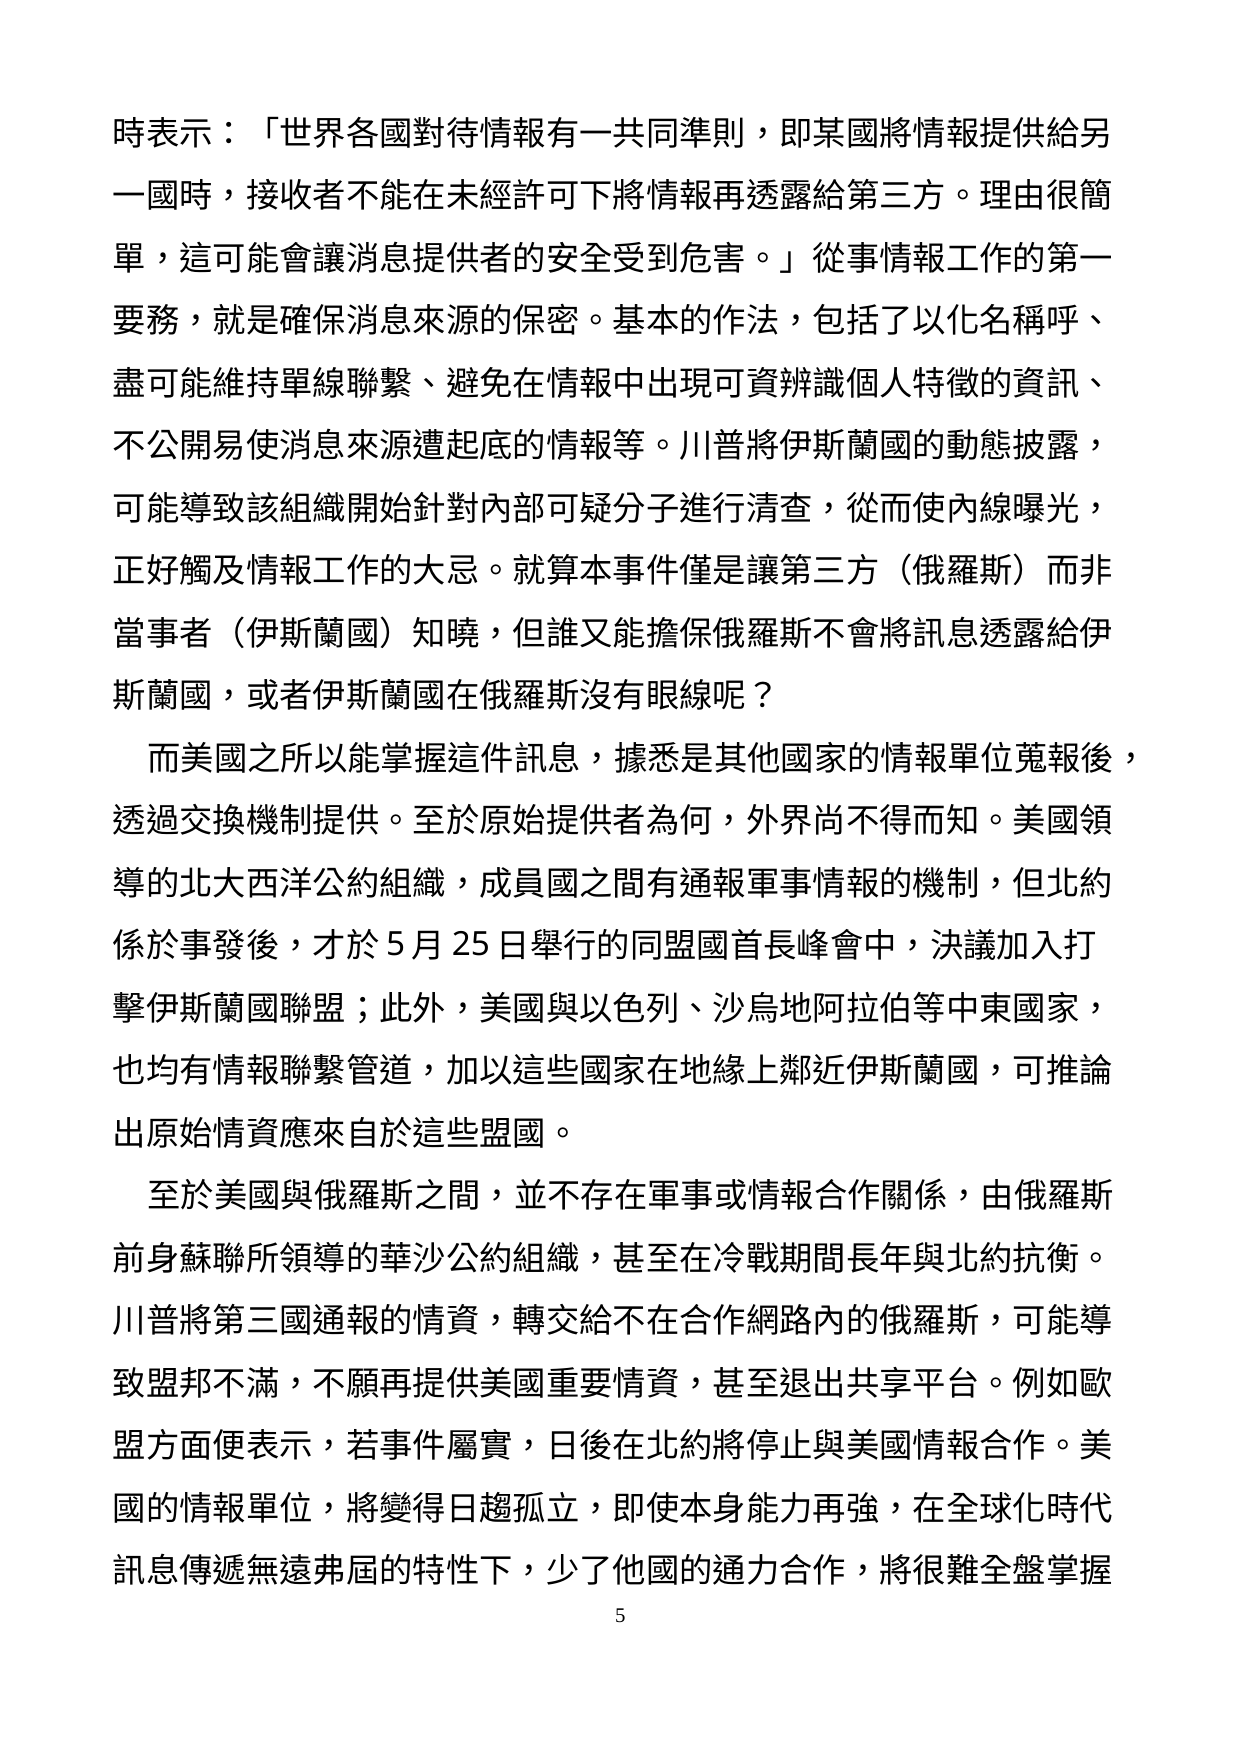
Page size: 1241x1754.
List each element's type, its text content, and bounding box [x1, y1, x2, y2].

text 至於美國與俄羅斯之間，並不存在軍事或情報合作關係，由俄羅斯前身蘇聯所領導的華沙公約組織，甚至在冷戰期間長年與北約抗衡。川普將第三國通報的情資，轉交給不在合作網路內的俄羅斯，可能導致盟邦不滿，不願再提供美國重要情資，甚至退出共享平台。例如歐盟方面便表示，若事件屬實，日後在北約將停止與美國情報合作。美國的情報單位，將變得日趨孤立，即使本身能力再強，在全球化時代訊息傳遞無遠弗屆的特性下，少了他國的通力合作，將很難全盤掌握 [112, 1151, 1128, 1589]
text 而美國之所以能掌握這件訊息，據悉是其他國家的情報單位蒐報後，透過交換機制提供。至於原始提供者為何，外界尚不得而知。美國領導的北大西洋公約組織，成員國之間有通報軍事情報的機制，但北約係於事發後，才於5月25日舉行的同盟國首長峰會中，決議加入打擊伊斯蘭國聯盟；此外，美國與以色列、沙烏地阿拉伯等中東國家，也均有情報聯繫管道，加以這些國家在地緣上鄰近伊斯蘭國，可推論出原始情資應來自於這些盟國。 [112, 714, 1128, 1151]
text 時表示：「世界各國對待情報有一共同準則，即某國將情報提供給另一國時，接收者不能在未經許可下將情報再透露給第三方。理由很簡單，這可能會讓消息提供者的安全受到危害。」從事情報工作的第一要務，就是確保消息來源的保密。基本的作法，包括了以化名稱呼、盡可能維持單線聯繫、避免在情報中出現可資辨識個人特徵的資訊、不公開易使消息來源遭起底的情報等。川普將伊斯蘭國的動態披露，可能導致該組織開始針對內部可疑分子進行清查，從而使內線曝光，正好觸及情報工作的大忌。就算本事件僅是讓第三方（俄羅斯）而非當事者（伊斯蘭國）知曉，但誰又能擔保俄羅斯不會將訊息透露給伊斯蘭國，或者伊斯蘭國在俄羅斯沒有眼線呢？ [112, 89, 1128, 714]
